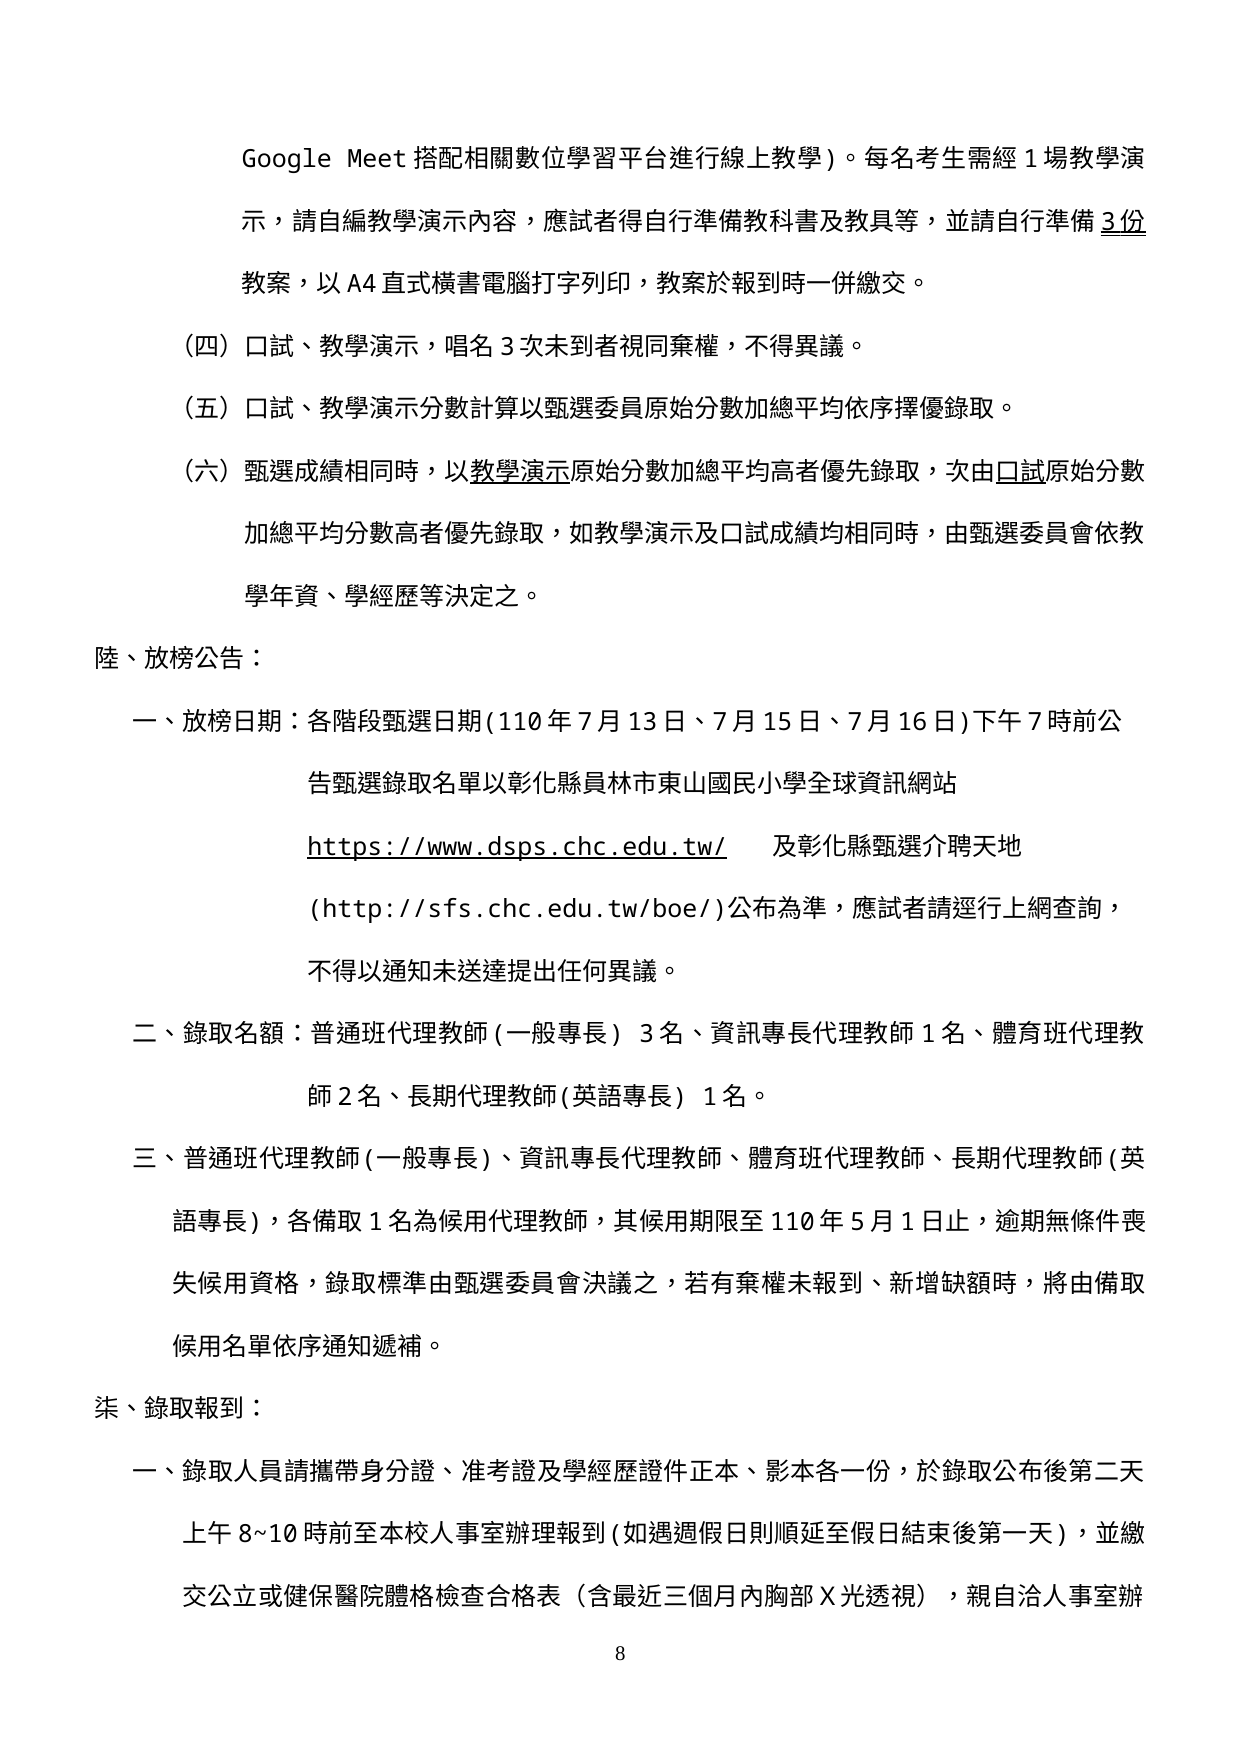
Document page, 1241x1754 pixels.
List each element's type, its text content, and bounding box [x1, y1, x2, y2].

text 一、放榜日期：各階段甄選日期(110年7月13日、7月15日、7月16日)下午7時前公告甄選錄取名單以彰化縣員林市東山國民小學全球資訊網站 https://www.dsps.chc.edu.tw/ 及彰化縣甄選介聘天地 (http://sfs.chc.edu.tw/boe/)公布為準，應試者請逕行上網查詢，不得以通知未送達提出任何異議。 [132, 677, 1146, 990]
text Google Meet搭配相關數位學習平台進行線上教學)。每名考生需經1場教學演示，請自編教學演示內容，應試者得自行準備教科書及教具等，並請自行準備3份教案，以A4直式橫書電腦打字列印，教案於報到時一併繳交。 [168, 115, 1146, 302]
text 一、錄取人員請攜帶身分證、准考證及學經歷證件正本、影本各一份，於錄取公布後第二天上午8~10時前至本校人事室辦理報到(如遇週假日則順延至假日結束後第一天)，並繳交公立或健保醫院體格檢查合格表（含最近三個月內胸部Ｘ光透視），親自洽人事室辦 [132, 1427, 1146, 1615]
text （六）甄選成績相同時，以教學演示原始分數加總平均高者優先錄取，次由口試原始分數加總平均分數高者優先錄取，如教學演示及口試成績均相同時，由甄選委員會依教學年資、學經歷等決定之。 [169, 427, 1146, 615]
text 柒、錄取報到： [94, 1365, 1146, 1427]
text （四）口試、教學演示，唱名3次未到者視同棄權，不得異議。 [169, 302, 1146, 365]
text 陸、放榜公告： [94, 615, 1146, 677]
text 二、錄取名額：普通班代理教師(一般專長) 3名、資訊專長代理教師1名、體育班代理教師2名、長期代理教師(英語專長) 1名。 [132, 990, 1146, 1115]
text 三、普通班代理教師(一般專長)、資訊專長代理教師、體育班代理教師、長期代理教師(英語專長)，各備取1名為候用代理教師，其候用期限至110年5月1日止，逾期無條件喪失候用資格，錄取標準由甄選委員會決議之，若有棄權未報到、新增缺額時，將由備取候用名單依序通知遞補。 [132, 1115, 1146, 1365]
text （五）口試、教學演示分數計算以甄選委員原始分數加總平均依序擇優錄取。 [169, 365, 1146, 427]
